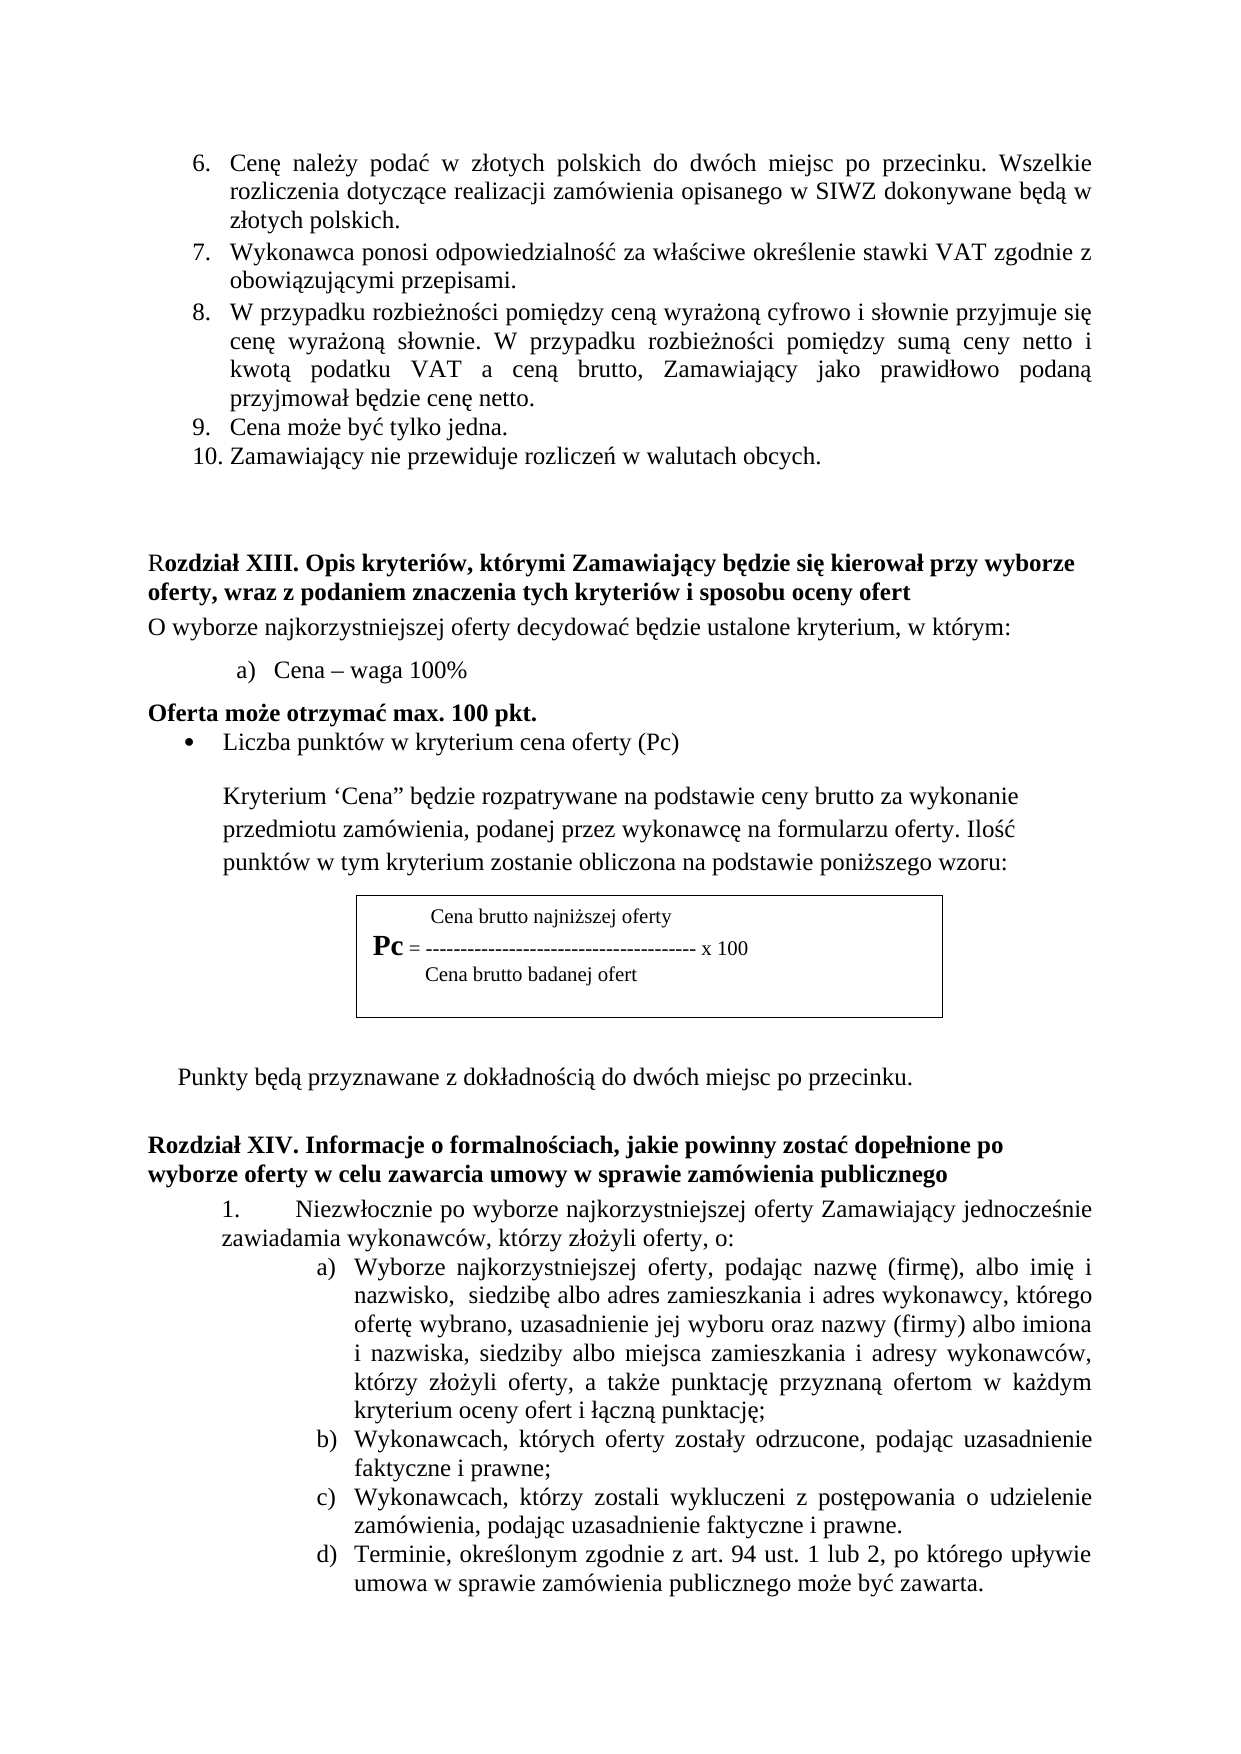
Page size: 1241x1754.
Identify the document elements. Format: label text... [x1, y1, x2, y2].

list Zamawiający nie przewiduje rozliczeń w walutach obcych. [192, 441, 1093, 469]
list Wykonawcach, którzy zostali wykluczeni z postępowania o udzielenie zamówienia, podając uzasadnienie faktyczne i prawne. [316, 1482, 1093, 1539]
list Liczba punktów w kryterium cena oferty (Pc) [185, 727, 1093, 756]
list Cena – waga 100% [236, 655, 1093, 684]
subtitle Rozdział XIII. Opis kryteriów, którymi Zamawiający będzie się kierował przy wyborze oferty, wraz z podaniem znaczenia tych kryteriów i sposobu oceny ofert [148, 548, 1093, 606]
list Cenę należy podać w złotych polskich do dwóch miejsc po przecinku. Wszelkie rozliczenia dotyczące realizacji zamówienia opisanego w SIWZ dokonywane będą w złotych polskich. [192, 148, 1093, 234]
list Cena może być tylko jedna. [192, 412, 1093, 441]
list Wykonawcach, których oferty zostały odrzucone, podając uzasadnienie faktyczne i prawne; [316, 1424, 1093, 1482]
text Punkty będą przyznawane z dokładnością do dwóch miejsc po przecinku. [177, 1062, 1093, 1091]
list Niezwłocznie po wyborze najkorzystniejszej oferty Zamawiający jednocześnie zawiadamia wykonawców, którzy złożyli oferty, o: [221, 1194, 1093, 1252]
text Oferta może otrzymać max. 100 pkt. [148, 698, 1093, 727]
text Cena brutto najniższej oferty [373, 904, 926, 928]
list Wyborze najkorzystniejszej oferty, podając nazwę (firmę), albo imię i nazwisko, siedzibę albo adres zamieszkania i adres wykonawcy, którego ofertę wybrano, uzasadnienie jej wyboru oraz nazwy (firmy) albo imiona i nazwiska, siedziby albo miejsca zamieszkania i adresy wykonawców, którzy złożyli oferty, a także punktację przyznaną ofertom w każdym kryterium oceny ofert i łączną punktację; [316, 1252, 1093, 1424]
text O wyborze najkorzystniejszej oferty decydować będzie ustalone kryterium, w którym: [148, 612, 1093, 641]
list Terminie, określonym zgodnie z art. 94 ust. 1 lub 2, po którego upływie umowa w sprawie zamówienia publicznego może być zawarta. [316, 1539, 1093, 1597]
subtitle Rozdział XIV. Informacje o formalnościach, jakie powinny zostać dopełnione po wyborze oferty w celu zawarcia umowy w sprawie zamówienia publicznego [148, 1130, 1093, 1188]
list [357, 896, 942, 1017]
text Cena brutto badanej ofert [373, 962, 926, 986]
list Kryterium ‘Cena” będzie rozpatrywane na podstawie ceny brutto za wykonanie przedmiotu zamówienia, podanej przez wykonawcę na formularzu oferty. Ilość punktów w tym kryterium zostanie obliczona na podstawie poniższego wzoru: [223, 781, 1093, 876]
list W przypadku rozbieżności pomiędzy ceną wyrażoną cyfrowo i słownie przyjmuje się cenę wyrażoną słownie. W przypadku rozbieżności pomiędzy sumą ceny netto i kwotą podatku VAT a ceną brutto, Zamawiający jako prawidłowo podaną przyjmował będzie cenę netto. [192, 297, 1093, 412]
list Wykonawca ponosi odpowiedzialność za właściwe określenie stawki VAT zgodnie z obowiązującymi przepisami. [192, 237, 1093, 294]
text Pc = --------------------------------------- x 100 [373, 928, 926, 962]
